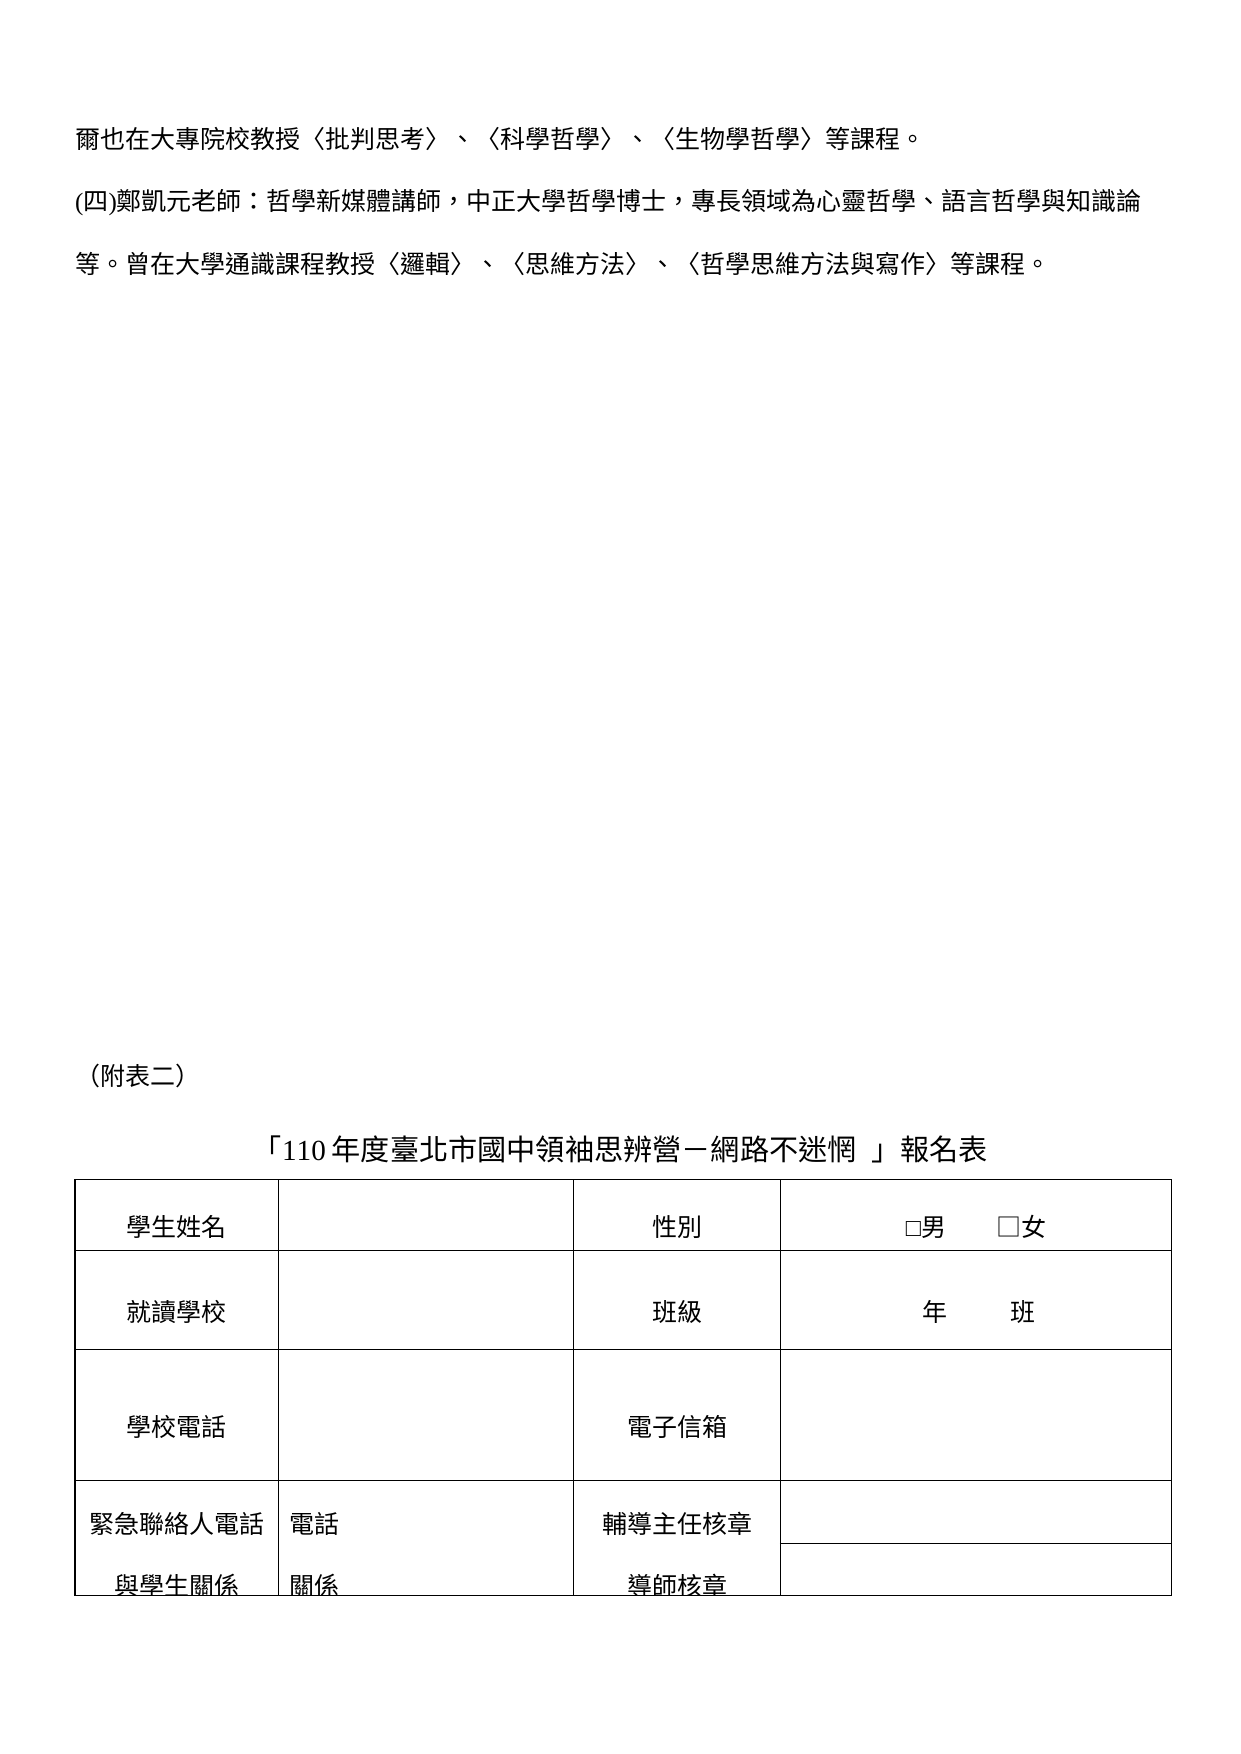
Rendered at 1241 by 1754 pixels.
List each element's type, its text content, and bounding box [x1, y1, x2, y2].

table_cell 電子信箱 [574, 1350, 780, 1480]
table_header □男 □女 [781, 1180, 1171, 1250]
table_cell 學校電話 [76, 1350, 278, 1480]
text 「110年度臺北市國中領袖思辨營－網路不迷惘 」報名表 [75, 1106, 1165, 1169]
table_header 學生姓名 [76, 1180, 278, 1250]
table_cell 年 班 [781, 1251, 1171, 1349]
table_cell [781, 1544, 1171, 1595]
table_cell [279, 1350, 573, 1480]
table_cell 輔導主任核章 導師核章 [574, 1481, 780, 1595]
table_header [279, 1180, 573, 1250]
text （附表二） [75, 1033, 1165, 1096]
table_cell 緊急聯絡人電話與學生關係 [76, 1481, 278, 1595]
table_cell 班級 [574, 1251, 780, 1349]
table_cell [279, 1251, 573, 1349]
table_cell [781, 1350, 1171, 1480]
table_cell [781, 1481, 1171, 1543]
table_cell 就讀學校 [76, 1251, 278, 1349]
table_cell 電話 關係 [279, 1481, 573, 1595]
text 爾也在大專院校教授〈批判思考〉、〈科學哲學〉、〈生物學哲學〉等課程。 [75, 96, 1165, 158]
text (四)鄭凱元老師：哲學新媒體講師，中正大學哲學博士，專長領域為心靈哲學、語言哲學與知識論等。曾在大學通識課程教授〈邏輯〉、〈思維方法〉、〈哲學思維方法與寫作〉等課程。 [75, 158, 1165, 283]
table_header 性別 [574, 1180, 780, 1250]
